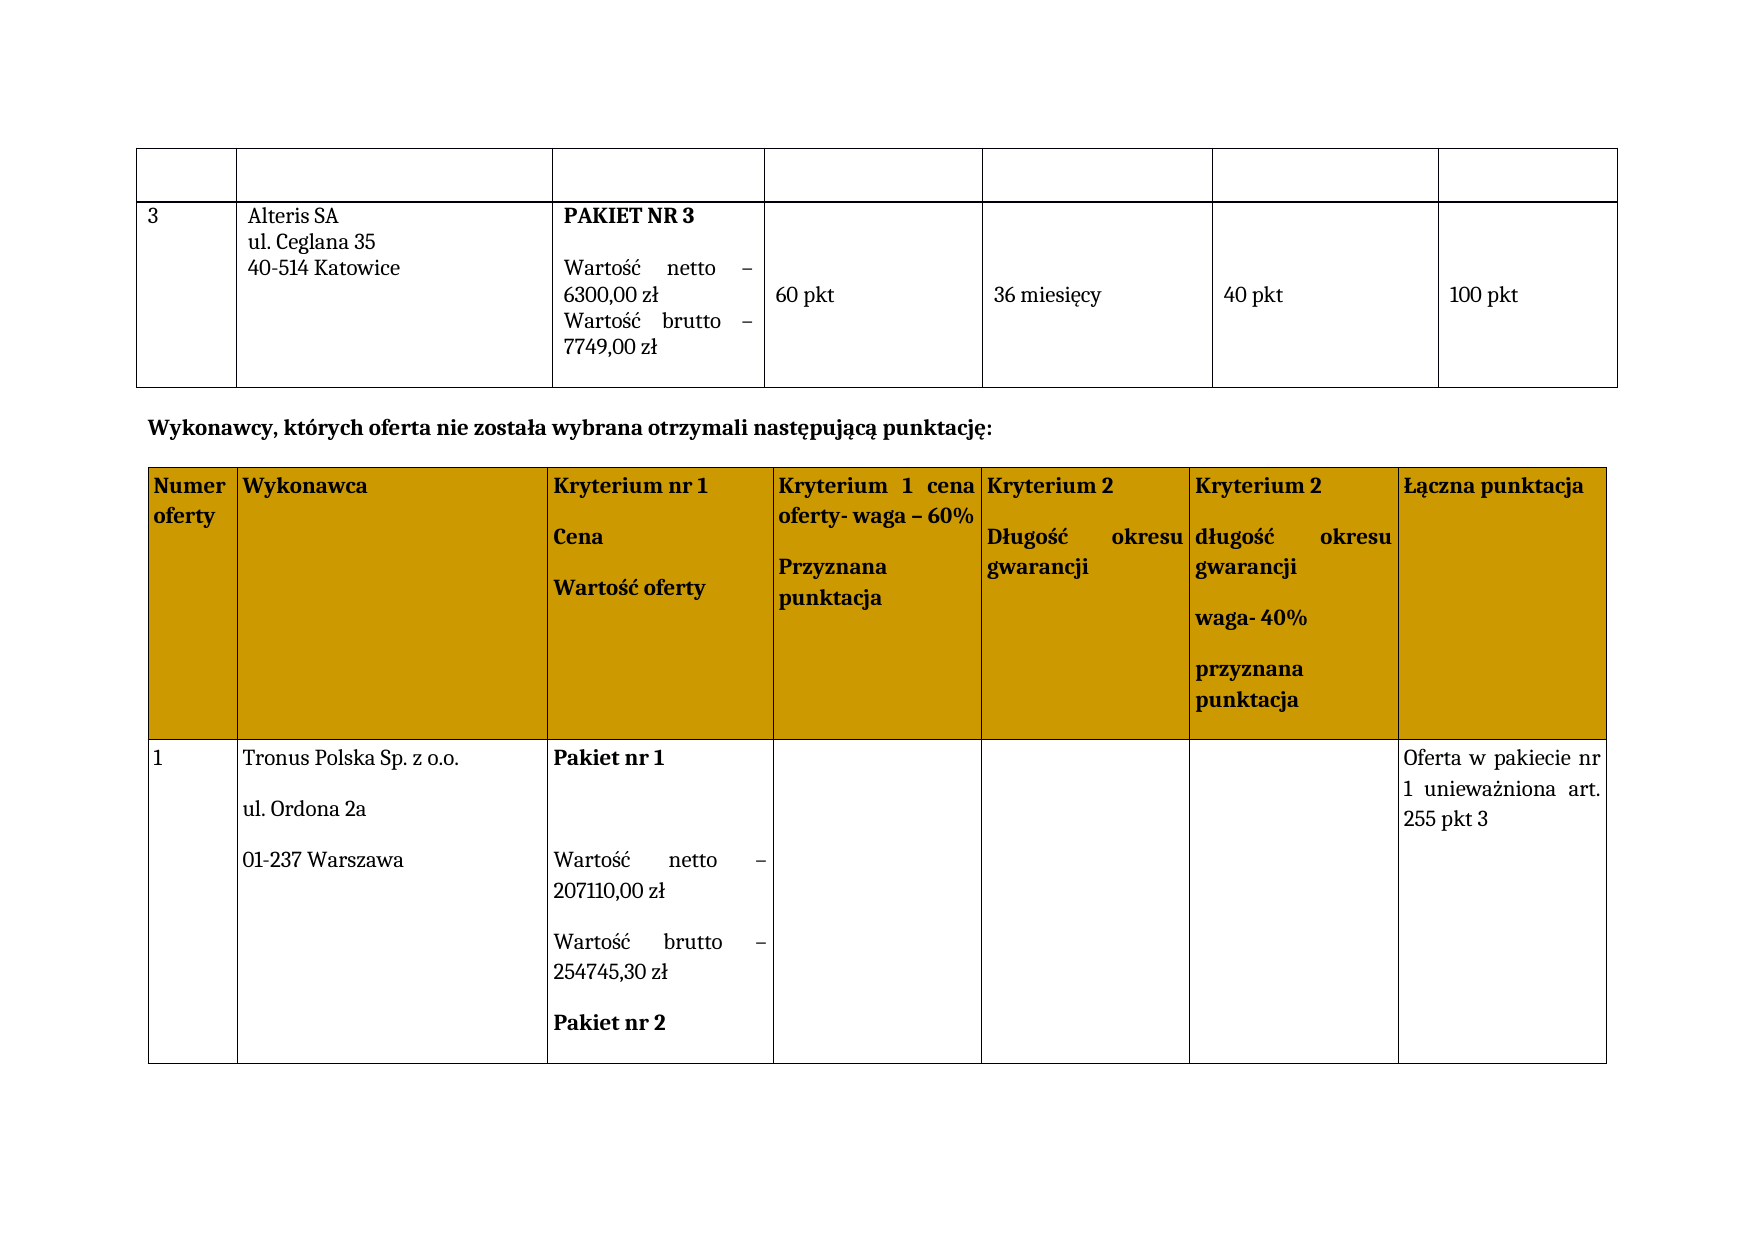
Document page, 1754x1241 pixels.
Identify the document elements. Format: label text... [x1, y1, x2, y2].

table_cell 3 [137, 203, 236, 387]
table_cell 40 pkt [1213, 203, 1438, 387]
table_header Wykonawca [238, 468, 547, 739]
table_cell [137, 149, 236, 201]
table_cell [1190, 740, 1398, 1063]
table_cell [1213, 149, 1438, 201]
table_cell [982, 740, 1189, 1063]
table_cell [774, 740, 981, 1063]
table_cell Alteris SA ul. Ceglana 35 40-514 Katowice [237, 203, 552, 387]
table_cell [553, 149, 764, 201]
text Wykonawcy, których oferta nie została wybrana otrzymali następującą punktację: [148, 414, 1606, 441]
table_cell Oferta w pakiecie nr 1 unieważniona art. 255 pkt 3 [1399, 740, 1606, 1063]
table_cell 36 miesięcy [983, 203, 1212, 387]
table_header Kryterium nr 1 Cena Wartość oferty [548, 468, 773, 739]
table_cell 100 pkt [1439, 203, 1617, 387]
table_cell PAKIET NR 3 Wartość netto – 6300,00 zł Wartość brutto – 7749,00 zł [553, 203, 764, 387]
table_cell Pakiet nr 1 Wartość netto – 207110,00 zł Wartość brutto – 254745,30 zł Pakiet nr 2 [548, 740, 773, 1063]
table_header Kryterium 1 cena oferty- waga – 60% Przyznana punktacja [774, 468, 981, 739]
table_cell [765, 149, 982, 201]
table_cell 60 pkt [765, 203, 982, 387]
table_header Łączna punktacja [1399, 468, 1606, 739]
table_cell [237, 149, 552, 201]
table_header Kryterium 2 długość okresu gwarancji waga- 40% przyznana punktacja [1190, 468, 1398, 739]
table_cell [1439, 149, 1617, 201]
table_cell 1 [149, 740, 237, 1063]
table_cell [983, 149, 1212, 201]
table_cell Tronus Polska Sp. z o.o. ul. Ordona 2a 01-237 Warszawa [238, 740, 547, 1063]
table_header Numer oferty [149, 468, 237, 739]
table_header Kryterium 2 Długość okresu gwarancji [982, 468, 1189, 739]
